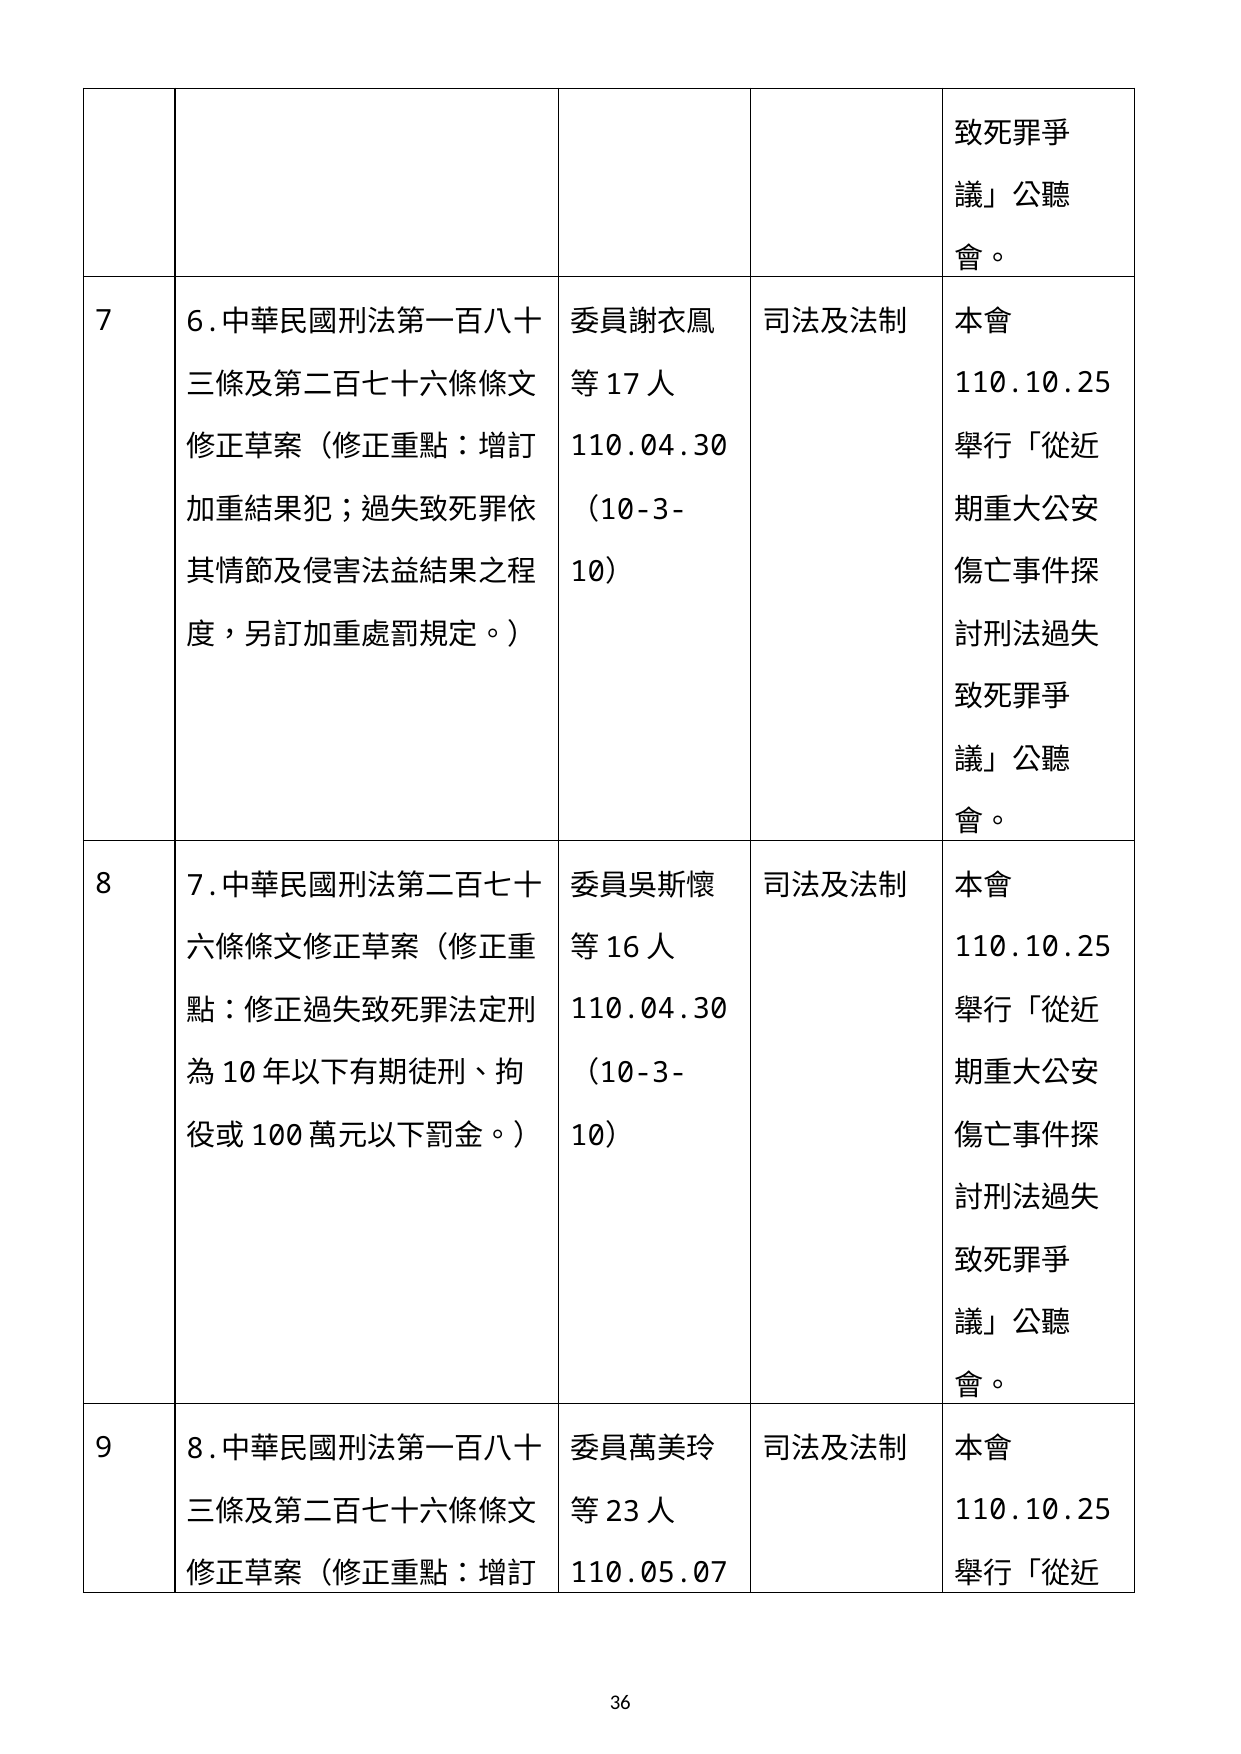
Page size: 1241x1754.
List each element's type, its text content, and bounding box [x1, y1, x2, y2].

table_cell 司法及法制 [751, 277, 942, 840]
table_cell 本會110.10.25舉行「從近期重大公安傷亡事件探討刑法過失致死罪爭議」公聽會。 [943, 841, 1134, 1403]
table_cell 9 [84, 1404, 174, 1592]
table_cell 司法及法制 [751, 841, 942, 1403]
table_cell 委員吳斯懷等16人 110.04.30 （10-3-10） [559, 841, 750, 1403]
table_cell 委員謝衣鳯等17人 110.04.30 （10-3-10） [559, 277, 750, 840]
table_cell 8 [84, 841, 174, 1403]
table_cell 6.中華民國刑法第一百八十三條及第二百七十六條條文修正草案（修正重點：增訂加重結果犯；過失致死罪依其情節及侵害法益結果之程度，另訂加重處罰規定。） [176, 277, 558, 840]
table_cell [751, 89, 942, 276]
table_cell 7.中華民國刑法第二百七十六條條文修正草案（修正重點：修正過失致死罪法定刑為10年以下有期徒刑、拘役或100萬元以下罰金。） [176, 841, 558, 1403]
table_cell [176, 89, 558, 276]
table_cell 致死罪爭議」公聽會。 [943, 89, 1134, 276]
table_cell [559, 89, 750, 276]
table_cell 7 [84, 277, 174, 840]
table_cell 本會110.10.25舉行「從近 [943, 1404, 1134, 1592]
table_cell 司法及法制 [751, 1404, 942, 1592]
table_cell 委員萬美玲等23人 110.05.07 [559, 1404, 750, 1592]
table_cell [84, 89, 174, 276]
table_cell 8.中華民國刑法第一百八十三條及第二百七十六條條文修正草案（修正重點：增訂 [176, 1404, 558, 1592]
table_cell 本會110.10.25舉行「從近期重大公安傷亡事件探討刑法過失致死罪爭議」公聽會。 [943, 277, 1134, 840]
